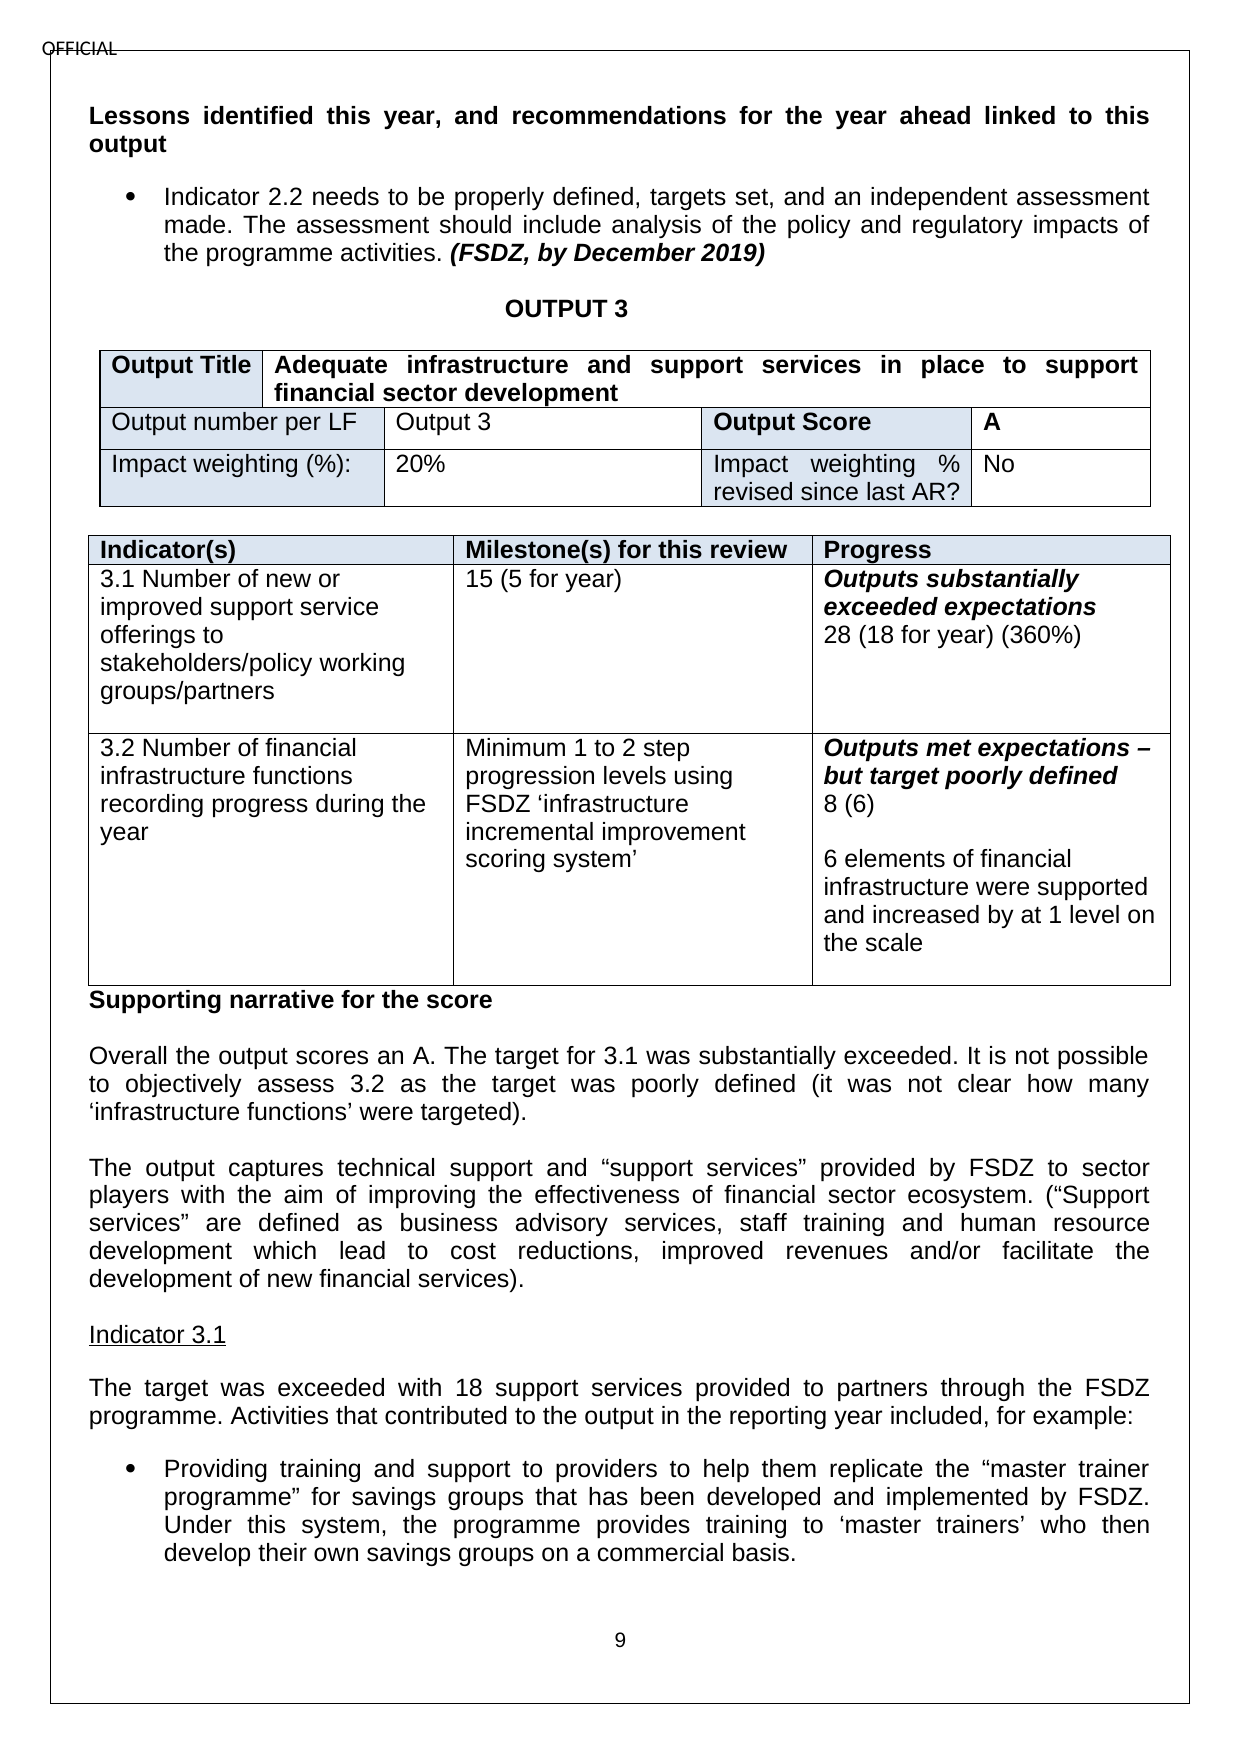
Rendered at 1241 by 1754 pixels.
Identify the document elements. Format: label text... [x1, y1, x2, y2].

text The target was exceeded with 18 support services provided to partners through the FSDZ programme. Activities that contributed to the output in the reporting year included, for example: [89, 1374, 1152, 1430]
text The output captures technical support and “support services” provided by FSDZ to sector players with the aim of improving the effectiveness of financial sector ecosystem. (“Support services” are defined as business advisory services, staff training and human resource development which lead to cost reductions, improved revenues and/or facilitate the development of new financial services). [89, 1153, 1152, 1293]
table_cell Output 3 [385, 408, 701, 449]
table_cell No [972, 450, 1150, 506]
table_header Indicator(s) [89, 536, 453, 564]
text OUTPUT 3 [89, 294, 1152, 322]
table_header Adequate infrastructure and support services in place to support financial sector development [263, 351, 1150, 407]
table_cell Output Score [702, 408, 971, 449]
table_cell Outputs substantially exceeded expectations 28 (18 for year) (360%) [813, 565, 1170, 733]
table_header Output Title [101, 351, 262, 407]
table_cell Minimum 1 to 2 step progression levels using FSDZ ‘infrastructure incremental improvement scoring system’ [454, 734, 812, 985]
table_cell Outputs met expectations – but target poorly defined 8 (6) 6 elements of financial infrastructure were supported and increased by at 1 level on the scale [813, 734, 1170, 985]
subtitle Supporting narrative for the score [89, 986, 1152, 1014]
text Indicator 3.1 [89, 1321, 1152, 1349]
table_cell 3.1 Number of new or improved support service offerings to stakeholders/policy working groups/partners [89, 565, 453, 733]
list Indicator 2.2 needs to be properly defined, targets set, and an independent assessment made. The assessment should include analysis of the policy and regulatory impacts of the programme activities. (FSDZ, by December 2019) [126, 183, 1152, 266]
table_cell Impact weighting (%): [101, 450, 384, 506]
list Providing training and support to providers to help them replicate the “master trainer programme” for savings groups that has been developed and implemented by FSDZ. Under this system, the programme provides training to ‘master trainers’ who then develop their own savings groups on a commercial basis. [126, 1455, 1152, 1566]
table_cell 3.2 Number of financial infrastructure functions recording progress during the year [89, 734, 453, 985]
table_cell 20% [385, 450, 701, 506]
text Overall the output scores an A. The target for 3.1 was substantially exceeded. It is not possible to objectively assess 3.2 as the target was poorly defined (it was not clear how many ‘infrastructure functions’ were targeted). [89, 1042, 1152, 1126]
table_header Progress [813, 536, 1170, 564]
table_cell A [972, 408, 1150, 449]
subtitle Lessons identified this year, and recommendations for the year ahead linked to this output [89, 102, 1152, 158]
table_header Milestone(s) for this review [454, 536, 812, 564]
table_cell Output number per LF [101, 408, 384, 449]
table_cell Impact weighting % revised since last AR? [702, 450, 971, 506]
table_cell 15 (5 for year) [454, 565, 812, 733]
